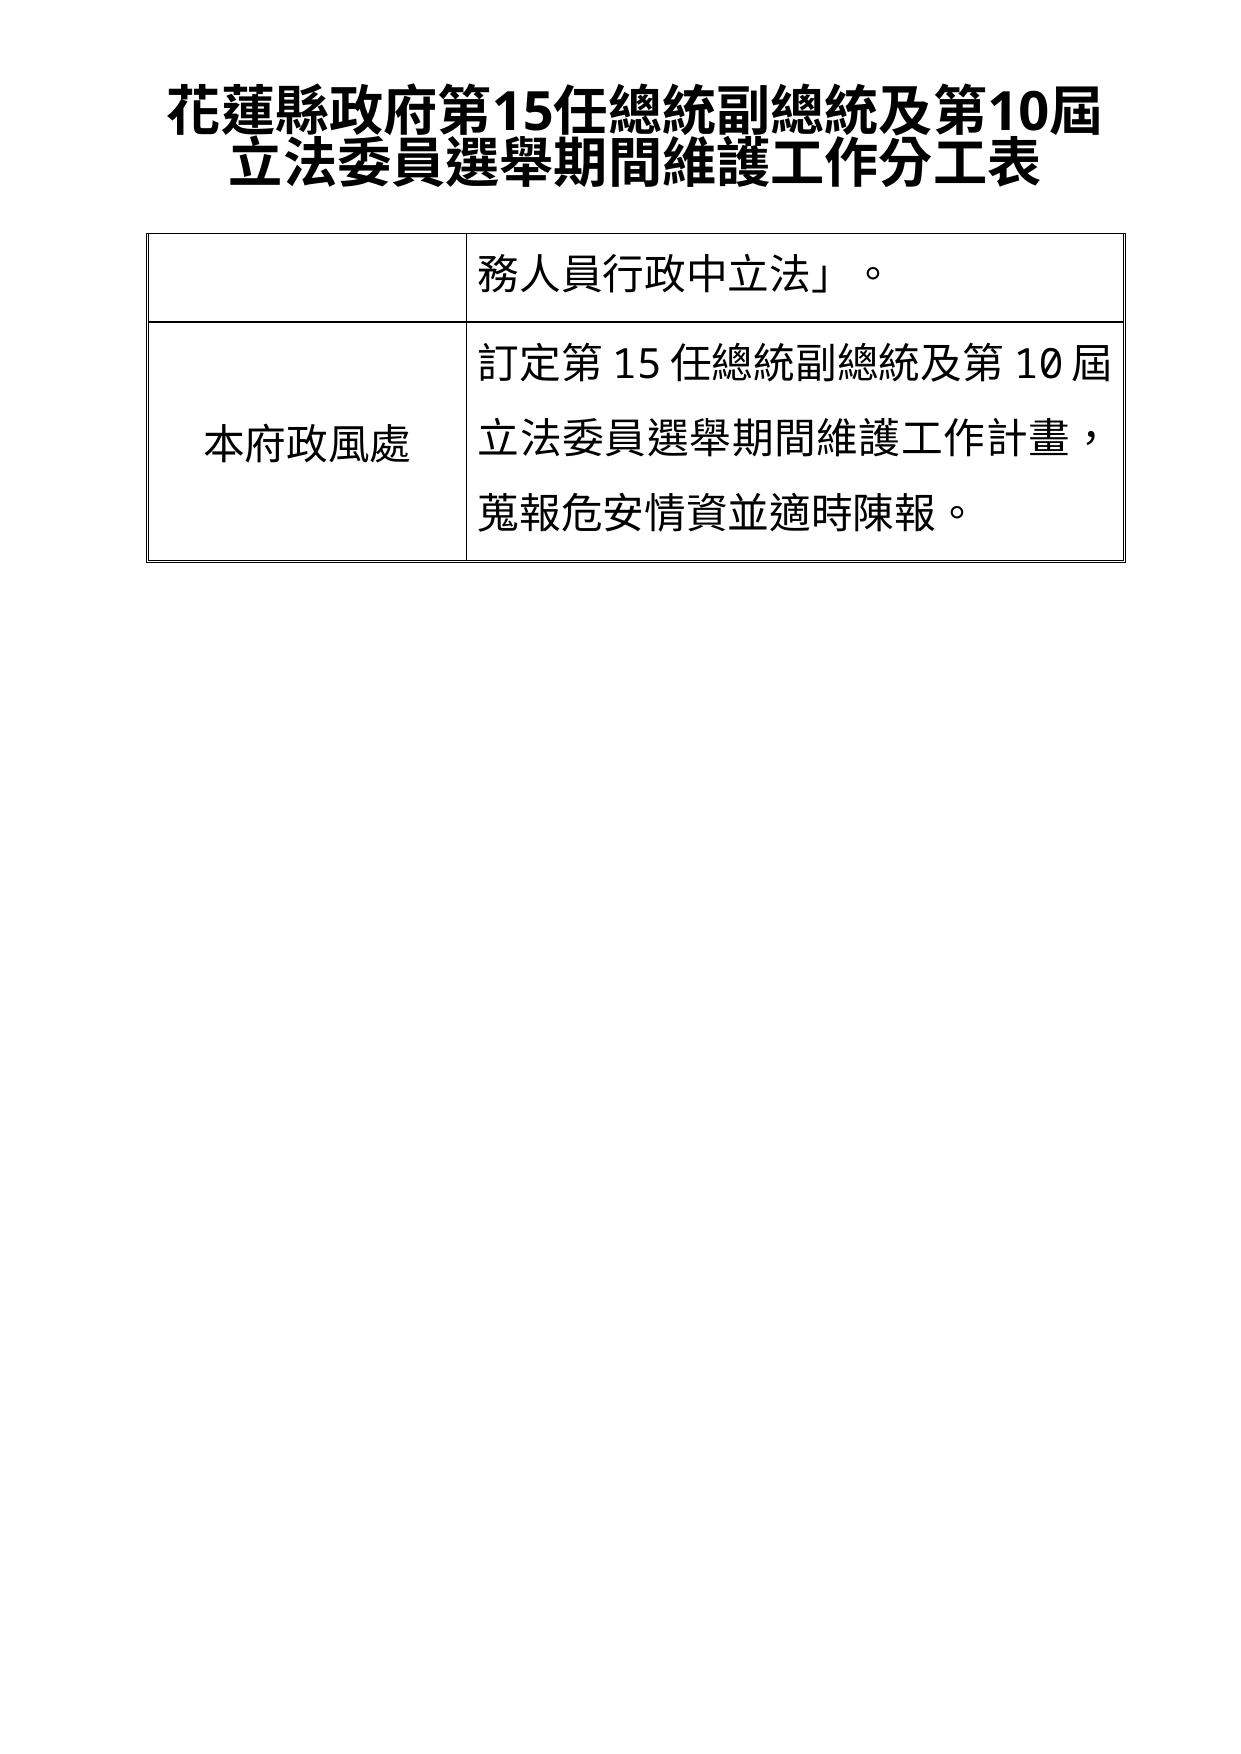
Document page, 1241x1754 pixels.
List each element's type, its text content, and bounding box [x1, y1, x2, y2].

table_cell [149, 234, 466, 321]
table_cell 務人員行政中立法」。 [467, 234, 1123, 321]
table_cell 本府政風處 [149, 323, 466, 560]
table_cell 訂定第15任總統副總統及第10屆立法委員選舉期間維護工作計畫，蒐報危安情資並適時陳報。 [467, 323, 1123, 560]
